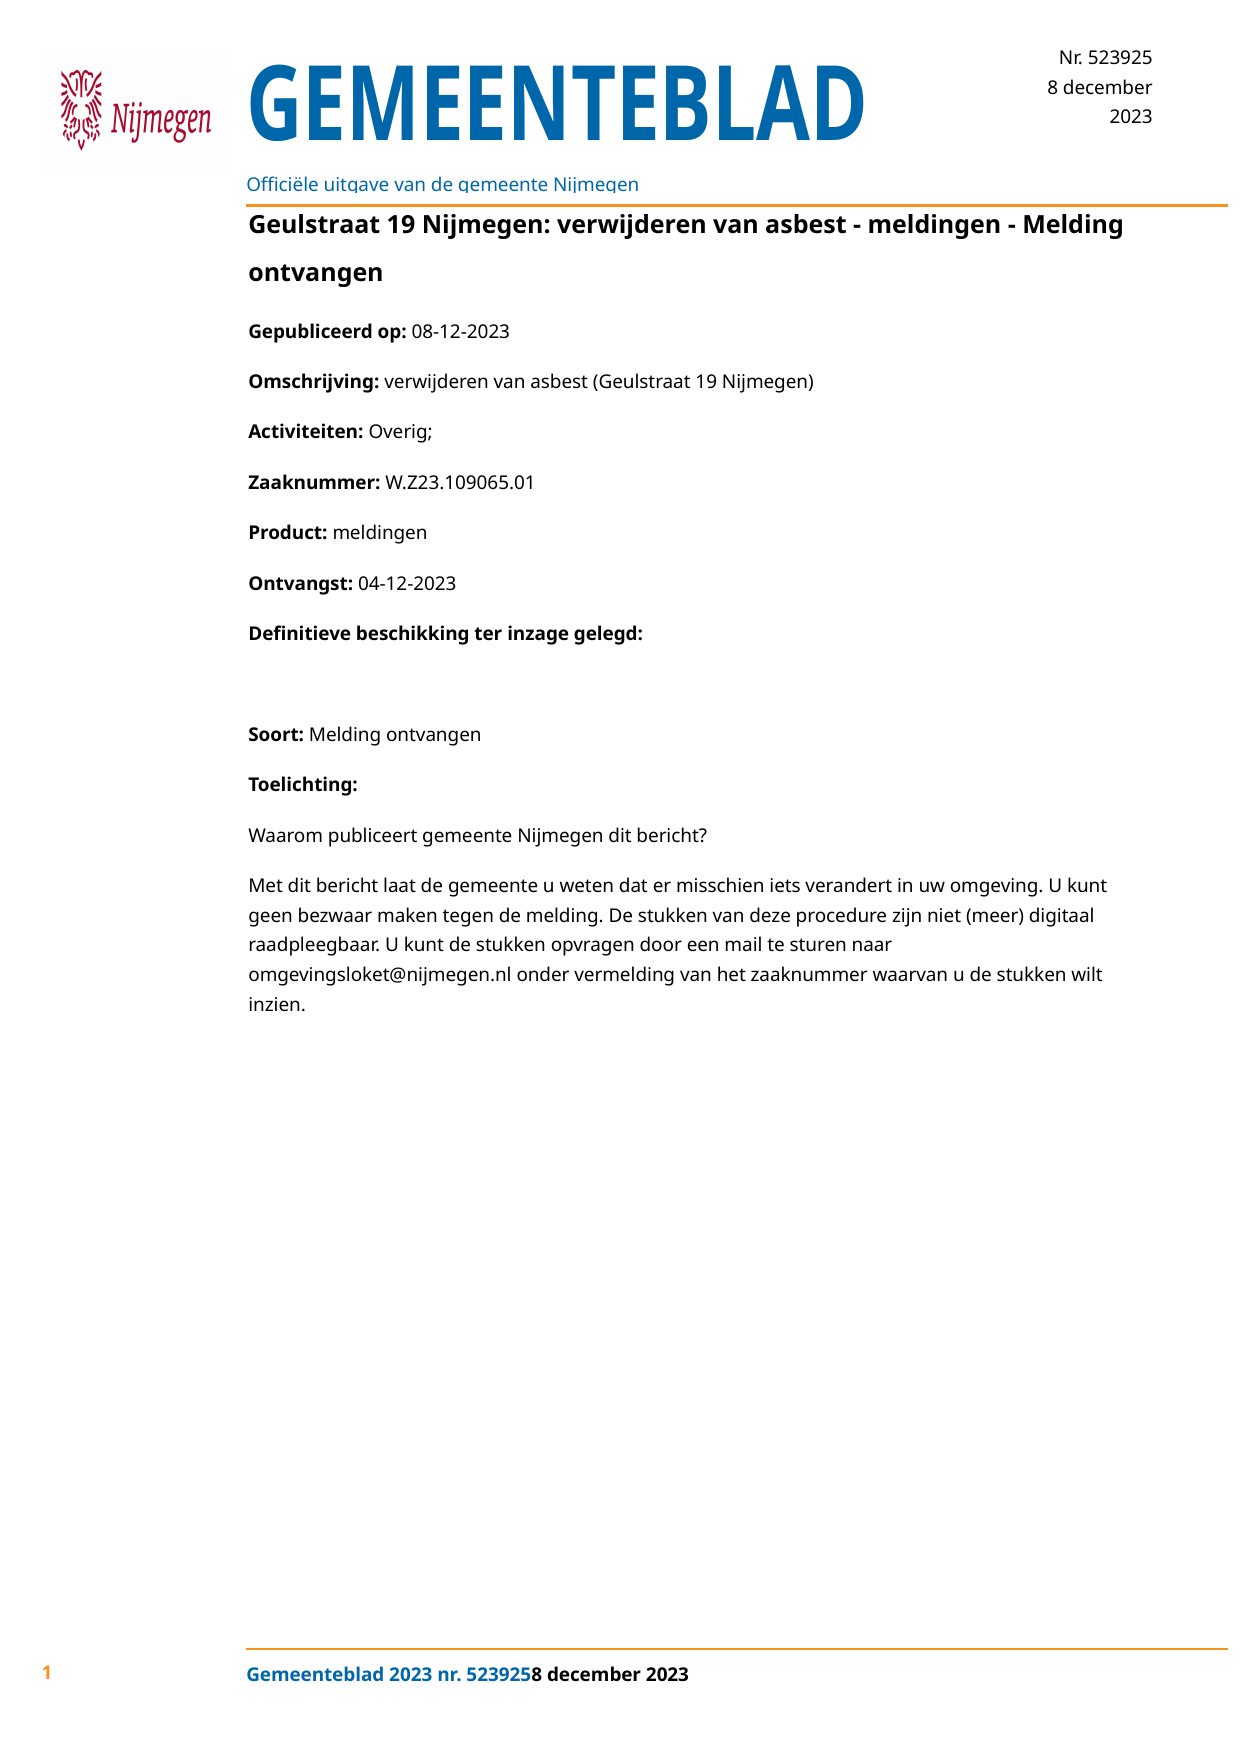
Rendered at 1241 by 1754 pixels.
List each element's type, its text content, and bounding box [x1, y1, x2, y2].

text Definitieve beschikking ter inzage gelegd: [248, 620, 1152, 646]
text Ontvangst: 04-12-2023 [248, 570, 1152, 596]
text Gepubliceerd op: 08-12-2023 [248, 318, 1152, 344]
text Met dit bericht laat de gemeente u weten dat er misschien iets verandert in uw omgeving. U kunt geen bezwaar maken tegen de melding. De stukken van deze procedure zijn niet (meer) digitaal raadpleegbaar. U kunt de stukken opvragen door een mail te sturen naar omgevingsloket@nijmegen.nl onder vermelding van het zaaknummer waarvan u de stukken wilt inzien. [248, 872, 1152, 1017]
text Omschrijving: verwijderen van asbest (Geulstraat 19 Nijmegen) [248, 368, 1152, 394]
picture [41, 47, 231, 172]
text Waarom publiceert gemeente Nijmegen dit bericht? [248, 822, 1152, 848]
text Activiteiten: Overig; [248, 419, 1152, 444]
text Soort: Melding ontvangen [248, 721, 1152, 747]
text Zaaknummer: W.Z23.109065.01 [248, 469, 1152, 495]
text Product: meldingen [248, 519, 1152, 545]
text Geulstraat 19 Nijmegen: verwijderen van asbest - meldingen - Melding ontvangen [248, 207, 1152, 288]
text Toelichting: [248, 772, 1152, 797]
